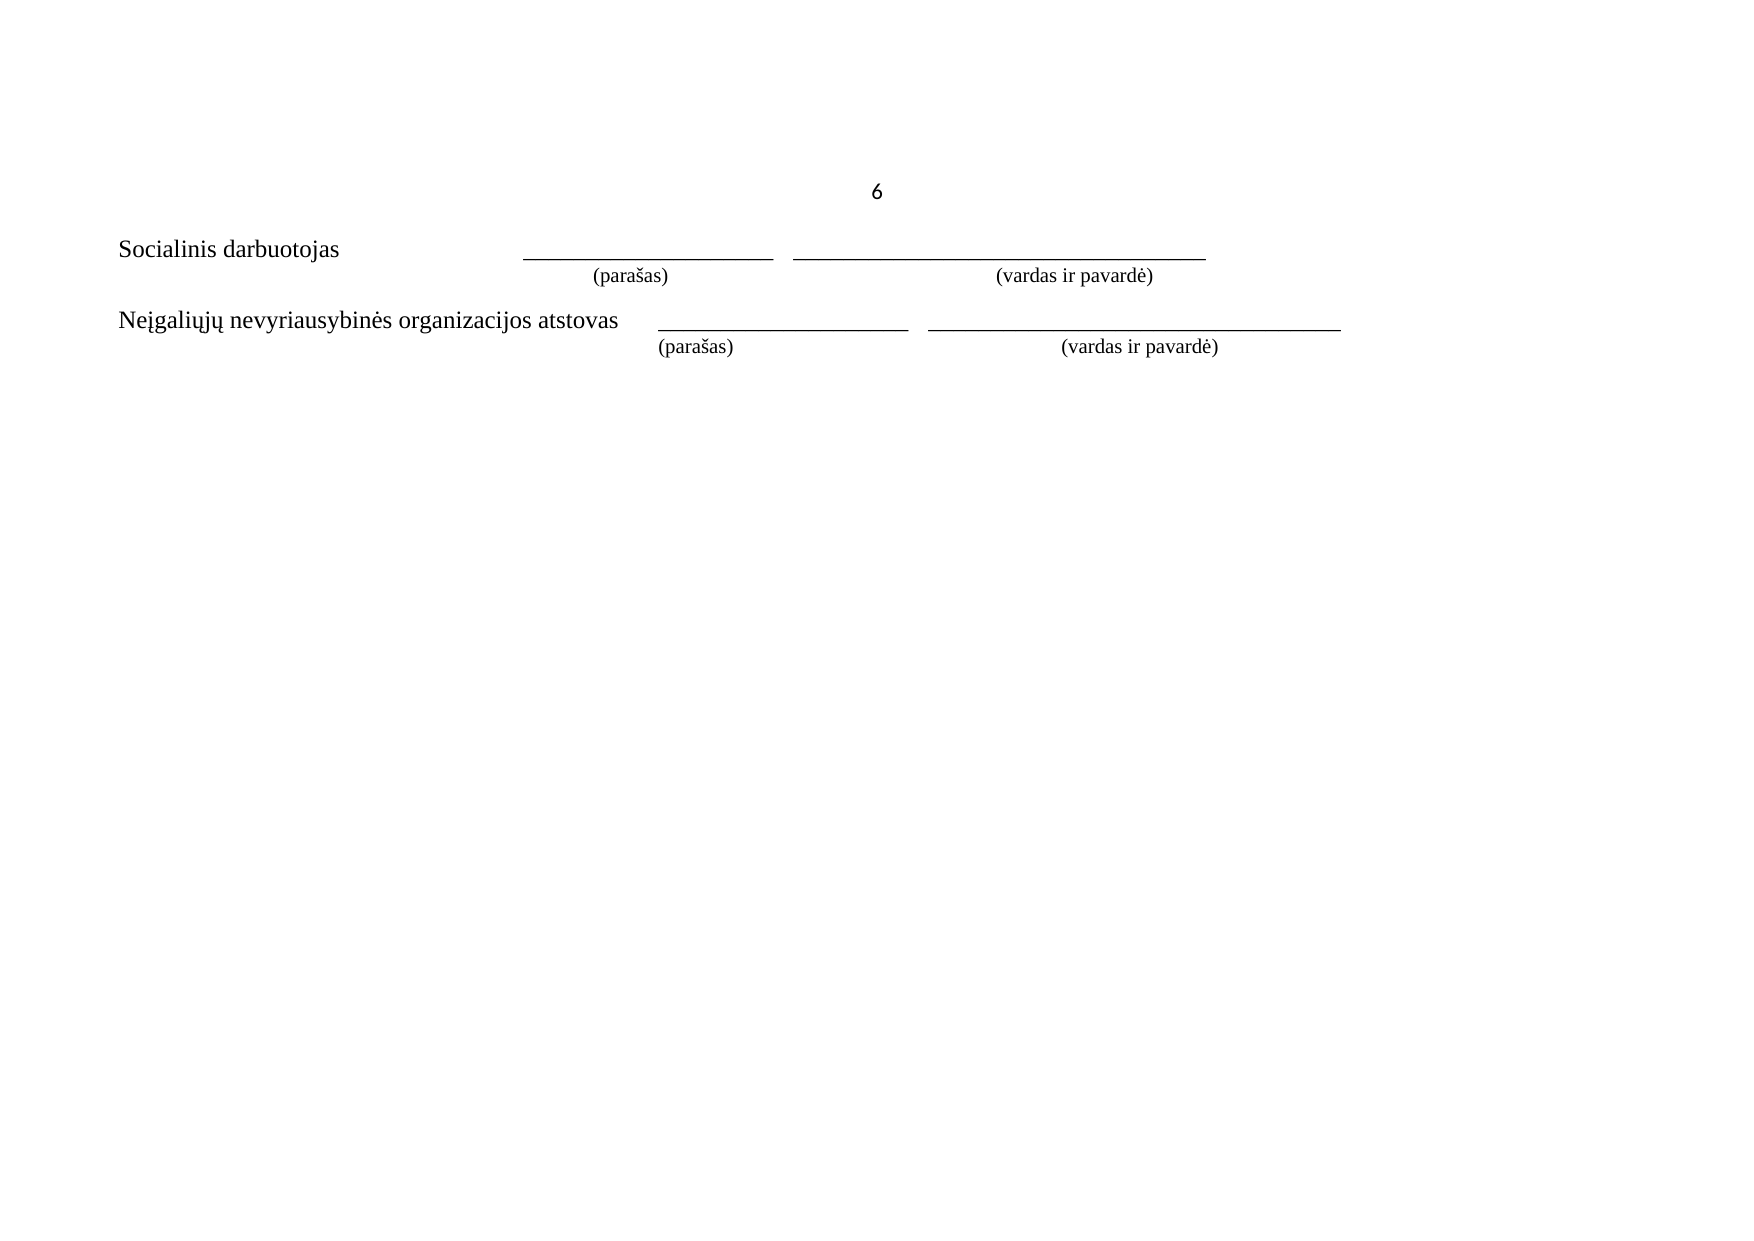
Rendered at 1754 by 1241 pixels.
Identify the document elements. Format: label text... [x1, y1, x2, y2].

text (parašas) (vardas ir pavardė) [183, 334, 1636, 358]
text Socialinis darbuotojas ____________________ _________________________________ [118, 234, 1636, 263]
text Neįgaliųjų nevyriausybinės organizacijos atstovas ____________________ _________________________________ [118, 305, 1636, 334]
text (parašas) (vardas ir pavardė) [118, 263, 1636, 287]
